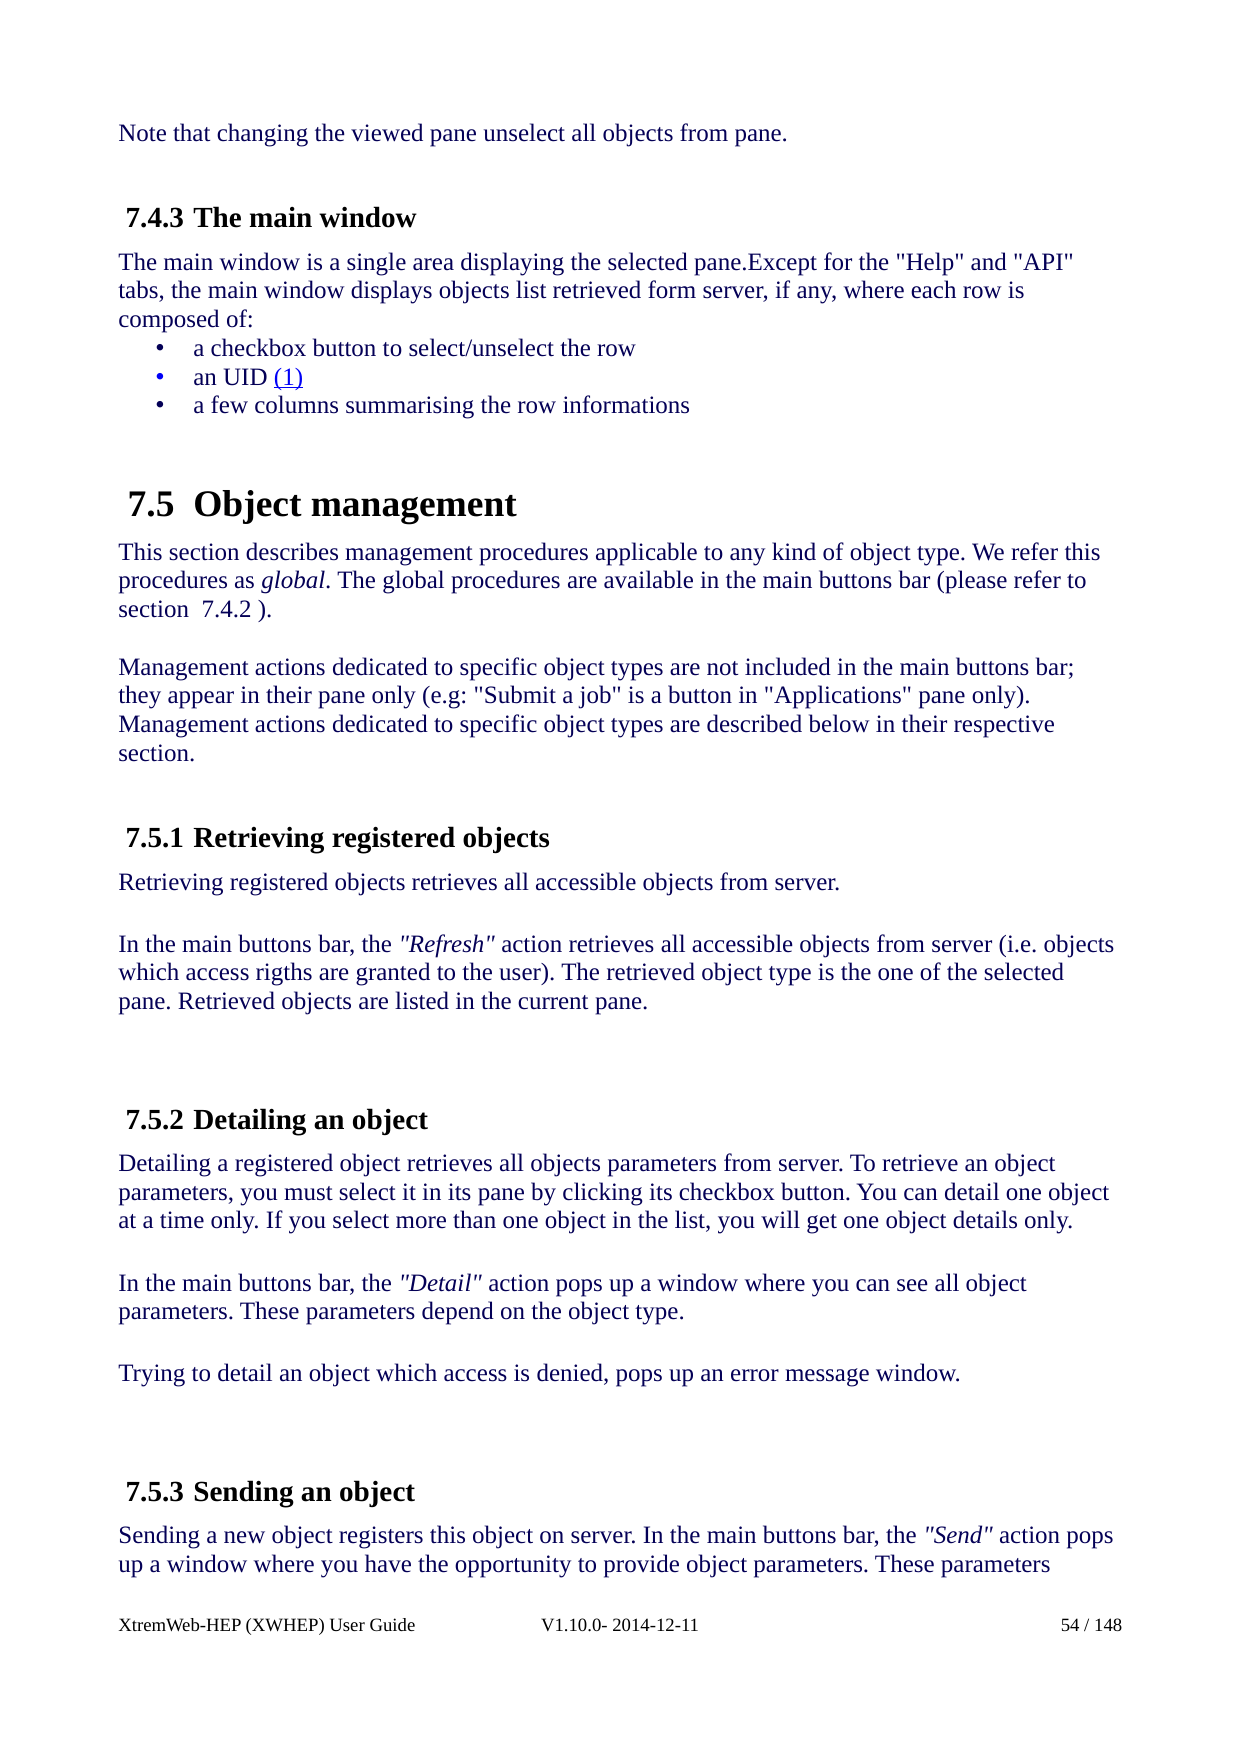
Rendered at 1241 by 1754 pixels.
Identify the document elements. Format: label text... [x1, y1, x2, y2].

subtitle Retrieving registered objects [118, 821, 1122, 854]
list a few columns summarising the row informations [156, 390, 1122, 419]
subtitle The main window [118, 201, 1122, 234]
text Trying to detail an object which access is denied, pops up an error message window. [118, 1358, 1122, 1387]
text This section describes management procedures applicable to any kind of object type. We refer this procedures as global. The global procedures are available in the main buttons bar (please refer to section 7.4.2). [118, 537, 1122, 623]
text Management actions dedicated to specific object types are not included in the main buttons bar; they appear in their pane only (e.g: "Submit a job" is a button in "Applications" pane only). Management actions dedicated to specific object types are described below in their respective section. [118, 652, 1122, 767]
text Sending a new object registers this object on server. In the main buttons bar, the "Send" action pops up a window where you have the opportunity to provide object parameters. These parameters [118, 1520, 1122, 1578]
list a checkbox button to select/unselect the row [156, 333, 1122, 362]
text The main window is a single area displaying the selected pane. Except for the "Help" and "API" tabs, the main window displays objects list retrieved form server, if any, where each row is composed of: [118, 247, 1122, 333]
text Retrieving registered objects retrieves all accessible objects from server. [118, 867, 1122, 895]
text Note that changing the viewed pane unselect all objects from pane. [118, 118, 1122, 147]
list an UID (1) [156, 362, 1122, 390]
subtitle Object management [118, 481, 1122, 524]
subtitle Sending an object [118, 1474, 1122, 1508]
text In the main buttons bar, the "Refresh" action retrieves all accessible objects from server (i.e. objects which access rigths are granted to the user). The retrieved object type is the one of the selected pane. Retrieved objects are listed in the current pane. [118, 929, 1122, 1015]
subtitle Detailing an object [118, 1102, 1122, 1136]
text In the main buttons bar, the "Detail" action pops up a window where you can see all object parameters. These parameters depend on the object type. [118, 1268, 1122, 1325]
text Detailing a registered object retrieves all objects parameters from server. To retrieve an object parameters, you must select it in its pane by clicking its checkbox button. You can detail one object at a time only. If you select more than one object in the list, you will get one object details only. [118, 1148, 1122, 1234]
